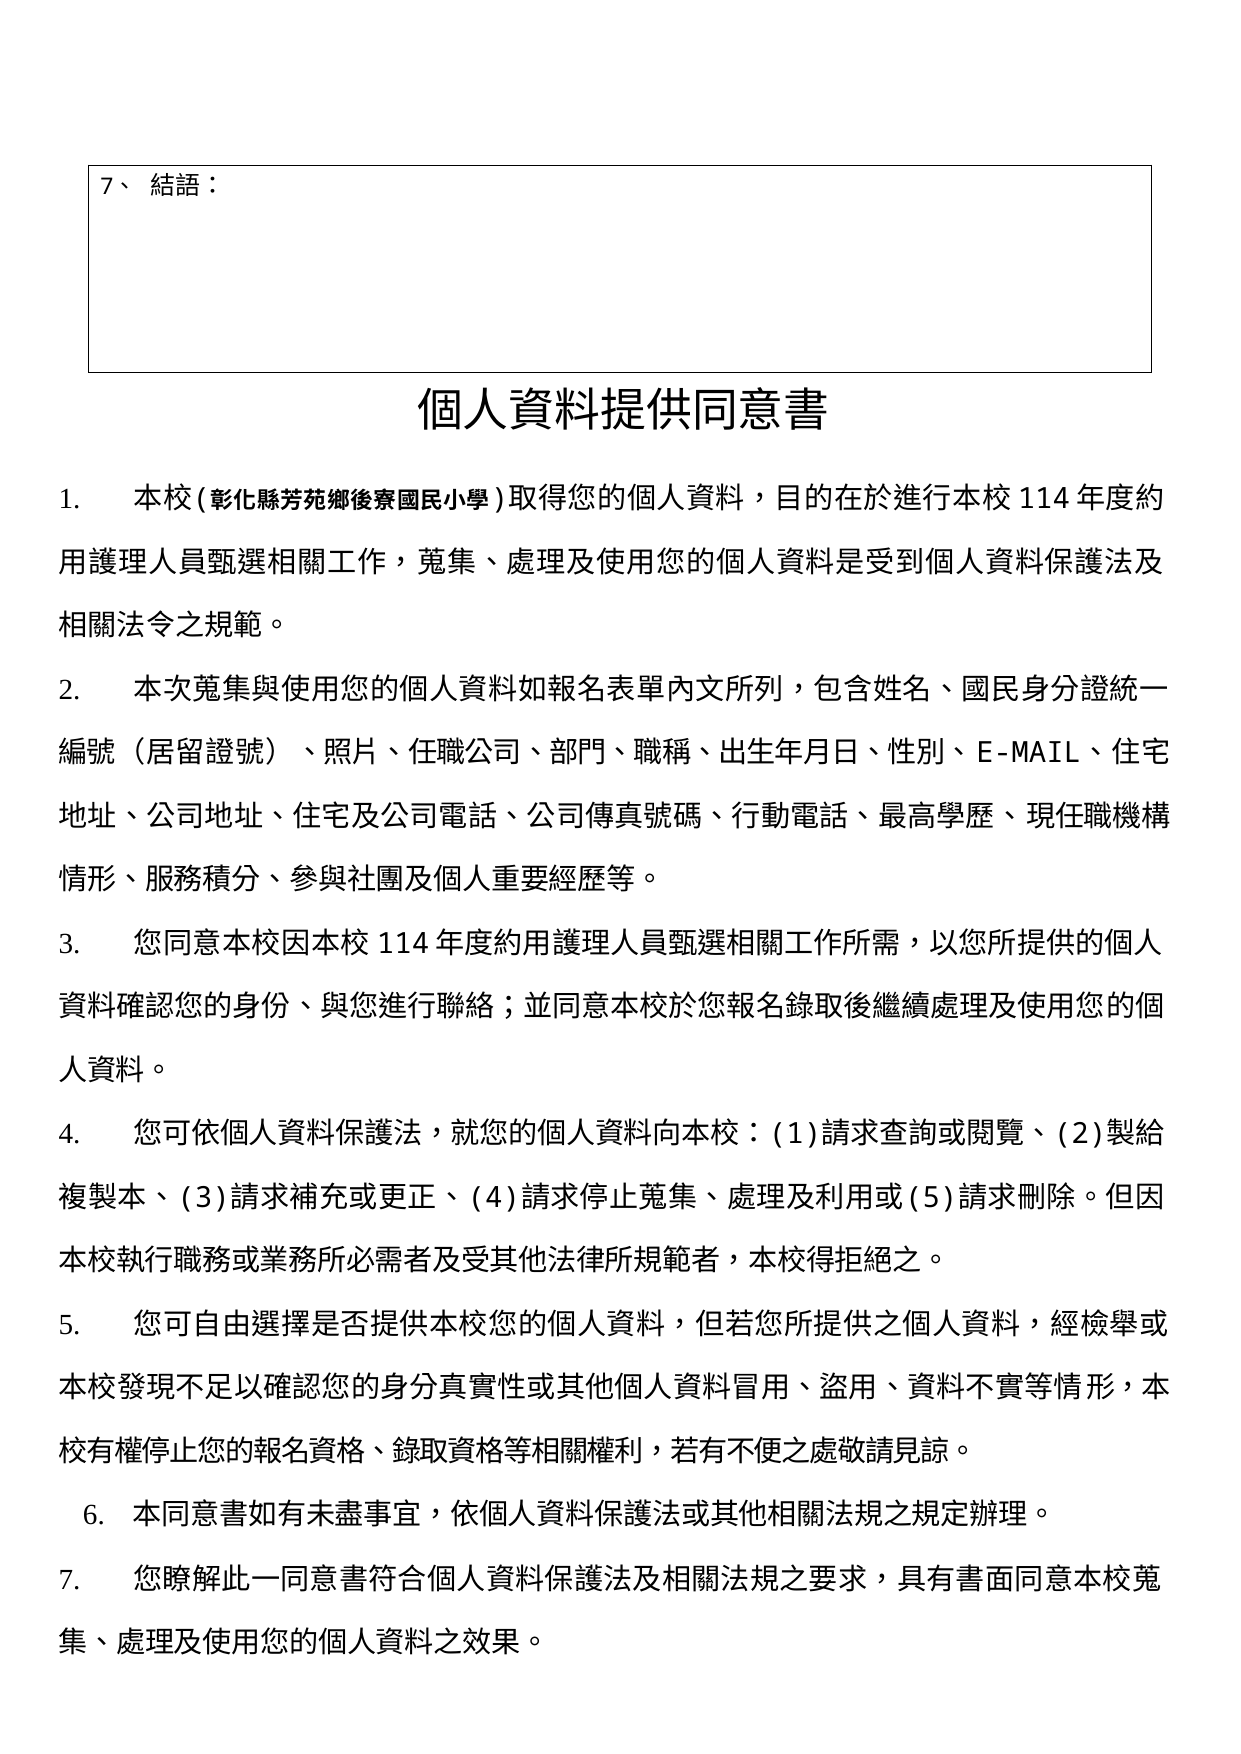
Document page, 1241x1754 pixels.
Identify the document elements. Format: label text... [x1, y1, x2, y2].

list 本同意書如有未盡事宜，依個人資料保護法或其他相關法規之規定辦理。 [83, 1491, 1182, 1533]
text 個人資料提供同意書 [64, 373, 1182, 439]
list 您可依個人資料保護法，就您的個人資料向本校：(1)請求查詢或閱覽、(2)製給複製本、(3)請求補充或更正、(4)請求停止蒐集、處理及利用或(5)請求刪除。但因本校執行職務或業務所必需者及受其他法律所規範者，本校得拒絕之。 [58, 1110, 1164, 1279]
list 本次蒐集與使用您的個人資料如報名表單內文所列，包含姓名、國民身分證統一編號（居留證號）、照片、任職公司、部門、職稱、出生年月日、性別、E-MAIL、住宅地址、公司地址、住宅及公司電話、公司傳真號碼、行動電話、最高學歷、現任職機構情形、服務積分、參與社團及個人重要經歷等。 [58, 665, 1171, 898]
table_cell 結語： [89, 166, 1151, 372]
list 您同意本校因本校114年度約用護理人員甄選相關工作所需，以您所提供的個人資料確認您的身份、與您進行聯絡；並同意本校於您報名錄取後繼續處理及使用您的個人資料。 [58, 919, 1164, 1088]
list 您可自由選擇是否提供本校您的個人資料，但若您所提供之個人資料，經檢舉或本校發現不足以確認您的身分真實性或其他個人資料冒用、盜用、資料不實等情形，本校有權停止您的報名資格、錄取資格等相關權利，若有不便之處敬請見諒。 [58, 1300, 1171, 1469]
list 您瞭解此一同意書符合個人資料保護法及相關法規之要求，具有書面同意本校蒐集、處理及使用您的個人資料之效果。 [58, 1555, 1164, 1661]
list 本校(彰化縣芳苑鄉後寮國民小學)取得您的個人資料，目的在於進行本校114年度約用護理人員甄選相關工作，蒐集、處理及使用您的個人資料是受到個人資料保護法及相關法令之規範。 [58, 475, 1164, 644]
